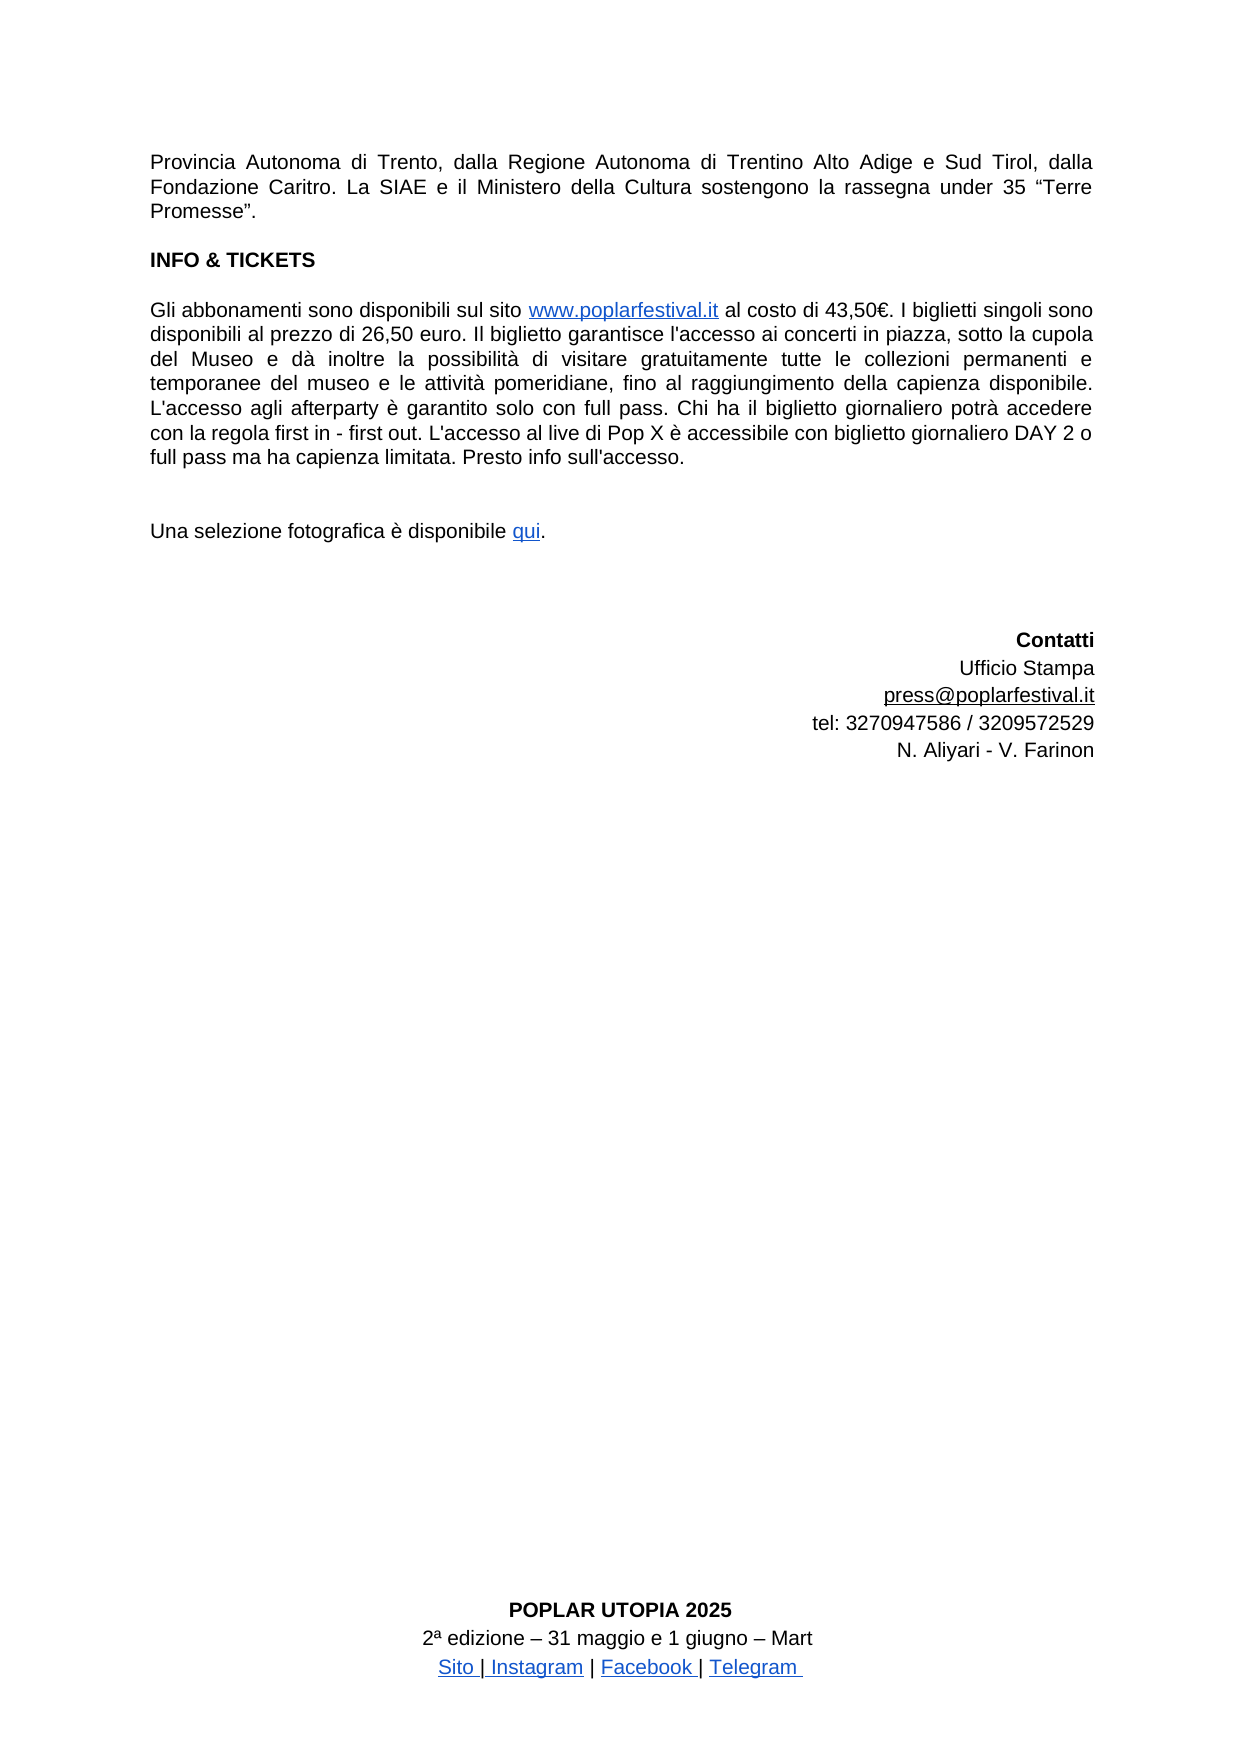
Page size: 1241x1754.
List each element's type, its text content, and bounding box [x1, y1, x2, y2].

text INFO & TICKETS [150, 248, 1094, 272]
text Gli abbonamenti sono disponibili sul sito www.poplarfestival.it al costo di 43,50€. I biglietti singoli sono disponibili al prezzo di 26,50 euro. Il biglietto garantisce l'accesso ai concerti in piazza, sotto la cupola del Museo e dà inoltre la possibilità di visitare gratuitamente tutte le collezioni permanenti e temporanee del museo e le attività pomeridiane, fino al raggiungimento della capienza disponibile. L'accesso agli afterparty è garantito solo con full pass. Chi ha il biglietto giornaliero potrà accedere con la regola first in - first out. L'accesso al live di Pop X è accessibile con biglietto giornaliero DAY 2 o full pass ma ha capienza limitata. Presto info sull'accesso. [150, 297, 1094, 469]
text tel: 3270947586 / 3209572529 [150, 711, 1094, 735]
text Provincia Autonoma di Trento, dalla Regione Autonoma di Trentino Alto Adige e Sud Tirol, dalla Fondazione Caritro. La SIAE e il Ministero della Cultura sostengono la rassegna under 35 “Terre Promesse”. [150, 150, 1094, 223]
text Ufficio Stampa [150, 656, 1094, 680]
text press@poplarfestival.it [150, 683, 1094, 707]
text Una selezione fotografica è disponibile qui. [150, 519, 1094, 543]
text Contatti [150, 628, 1094, 652]
text N. Aliyari - V. Farinon [150, 738, 1094, 762]
